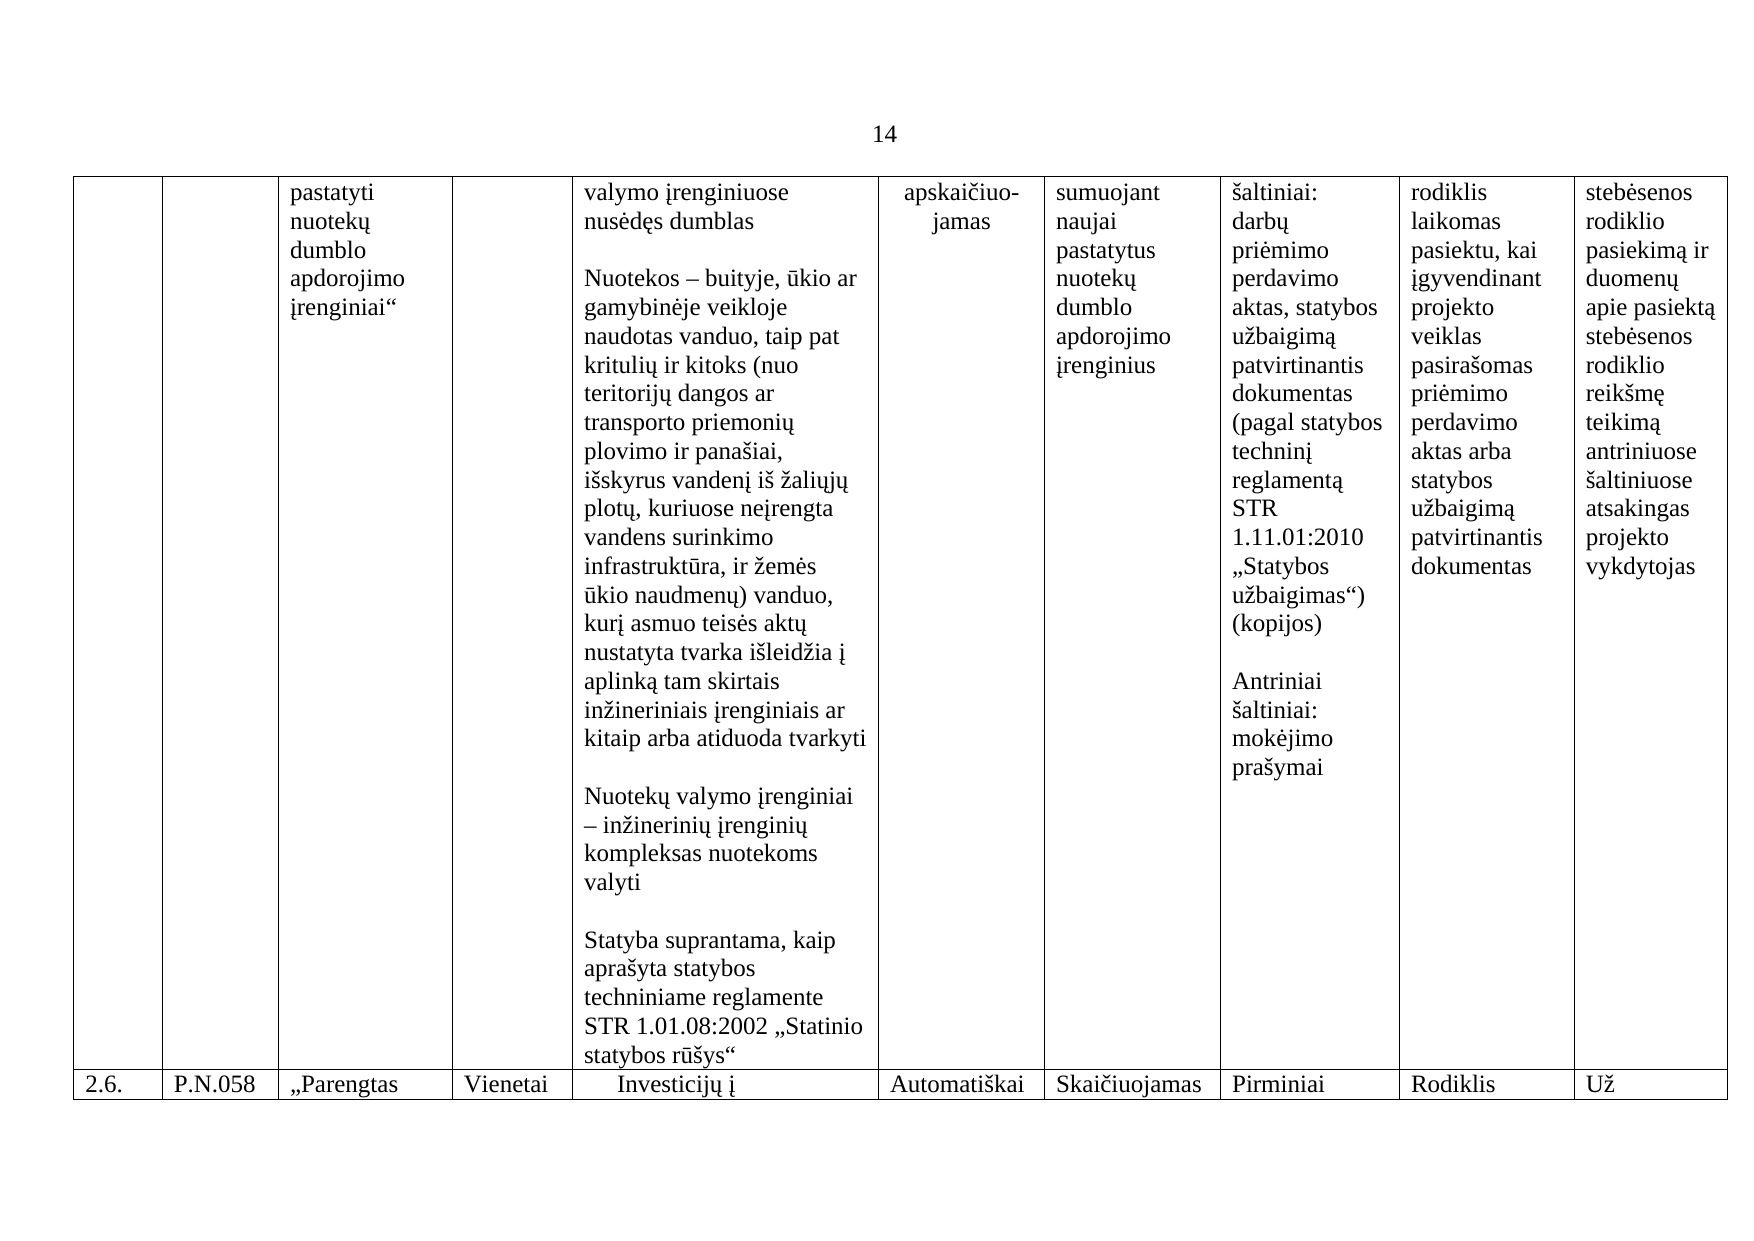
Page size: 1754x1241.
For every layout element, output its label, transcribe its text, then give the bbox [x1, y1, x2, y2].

table_cell Automatiškai [879, 1070, 1044, 1099]
table_cell sumuojant naujai pastatytus nuotekų dumblo apdorojimo įrenginius [1045, 177, 1220, 1068]
table_cell rodiklis laikomas pasiektu, kai įgyvendinant projekto veiklas pasirašomas priėmimo perdavimo aktas arba statybos užbaigimą patvirtinantis dokumentas [1400, 177, 1574, 1068]
table_cell apskaičiuo-jamas [879, 177, 1044, 1068]
table_cell Investicijų į [573, 1070, 878, 1099]
table_cell P.N.058 [163, 1070, 278, 1099]
table_cell valymo įrenginiuose nusėdęs dumblas Nuotekos – buityje, ūkio ar gamybinėje veikloje naudotas vanduo, taip pat kritulių ir kitoks (nuo teritorijų dangos ar transporto priemonių plovimo ir panašiai, išskyrus vandenį iš žaliųjų plotų, kuriuose neįrengta vandens surinkimo infrastruktūra, ir žemės ūkio naudmenų) vanduo, kurį asmuo teisės aktų nustatyta tvarka išleidžia į aplinką tam skirtais inžineriniais įrenginiais ar kitaip arba atiduoda tvarkyti Nuotekų valymo įrenginiai – inžinerinių įrenginių kompleksas nuotekoms valyti Statyba suprantama, kaip aprašyta statybos techniniame reglamente STR 1.01.08:2002 „Statinio statybos rūšys“ [573, 177, 878, 1068]
table_cell [74, 177, 162, 1068]
table_cell Rodiklis [1400, 1070, 1574, 1099]
table_cell [453, 177, 572, 1068]
table_cell Vienetai [453, 1070, 572, 1099]
table_cell Pirminiai [1221, 1070, 1399, 1099]
table_cell Skaičiuojamas [1045, 1070, 1220, 1099]
table_cell šaltiniai: darbų priėmimo perdavimo aktas, statybos užbaigimą patvirtinantis dokumentas (pagal statybos techninį reglamentą STR 1.11.01:2010 „Statybos užbaigimas“) (kopijos) Antriniai šaltiniai: mokėjimo prašymai [1221, 177, 1399, 1068]
table_cell stebėsenos rodiklio pasiekimą ir duomenų apie pasiektą stebėsenos rodiklio reikšmę teikimą antriniuose šaltiniuose atsakingas projekto vykdytojas [1575, 177, 1727, 1068]
table_cell „Parengtas [279, 1070, 452, 1099]
table_cell [163, 177, 278, 1068]
table_cell pastatyti nuotekų dumblo apdorojimo įrenginiai“ [279, 177, 452, 1068]
table_cell Už [1575, 1070, 1727, 1099]
table_cell 2.6. [74, 1070, 162, 1099]
